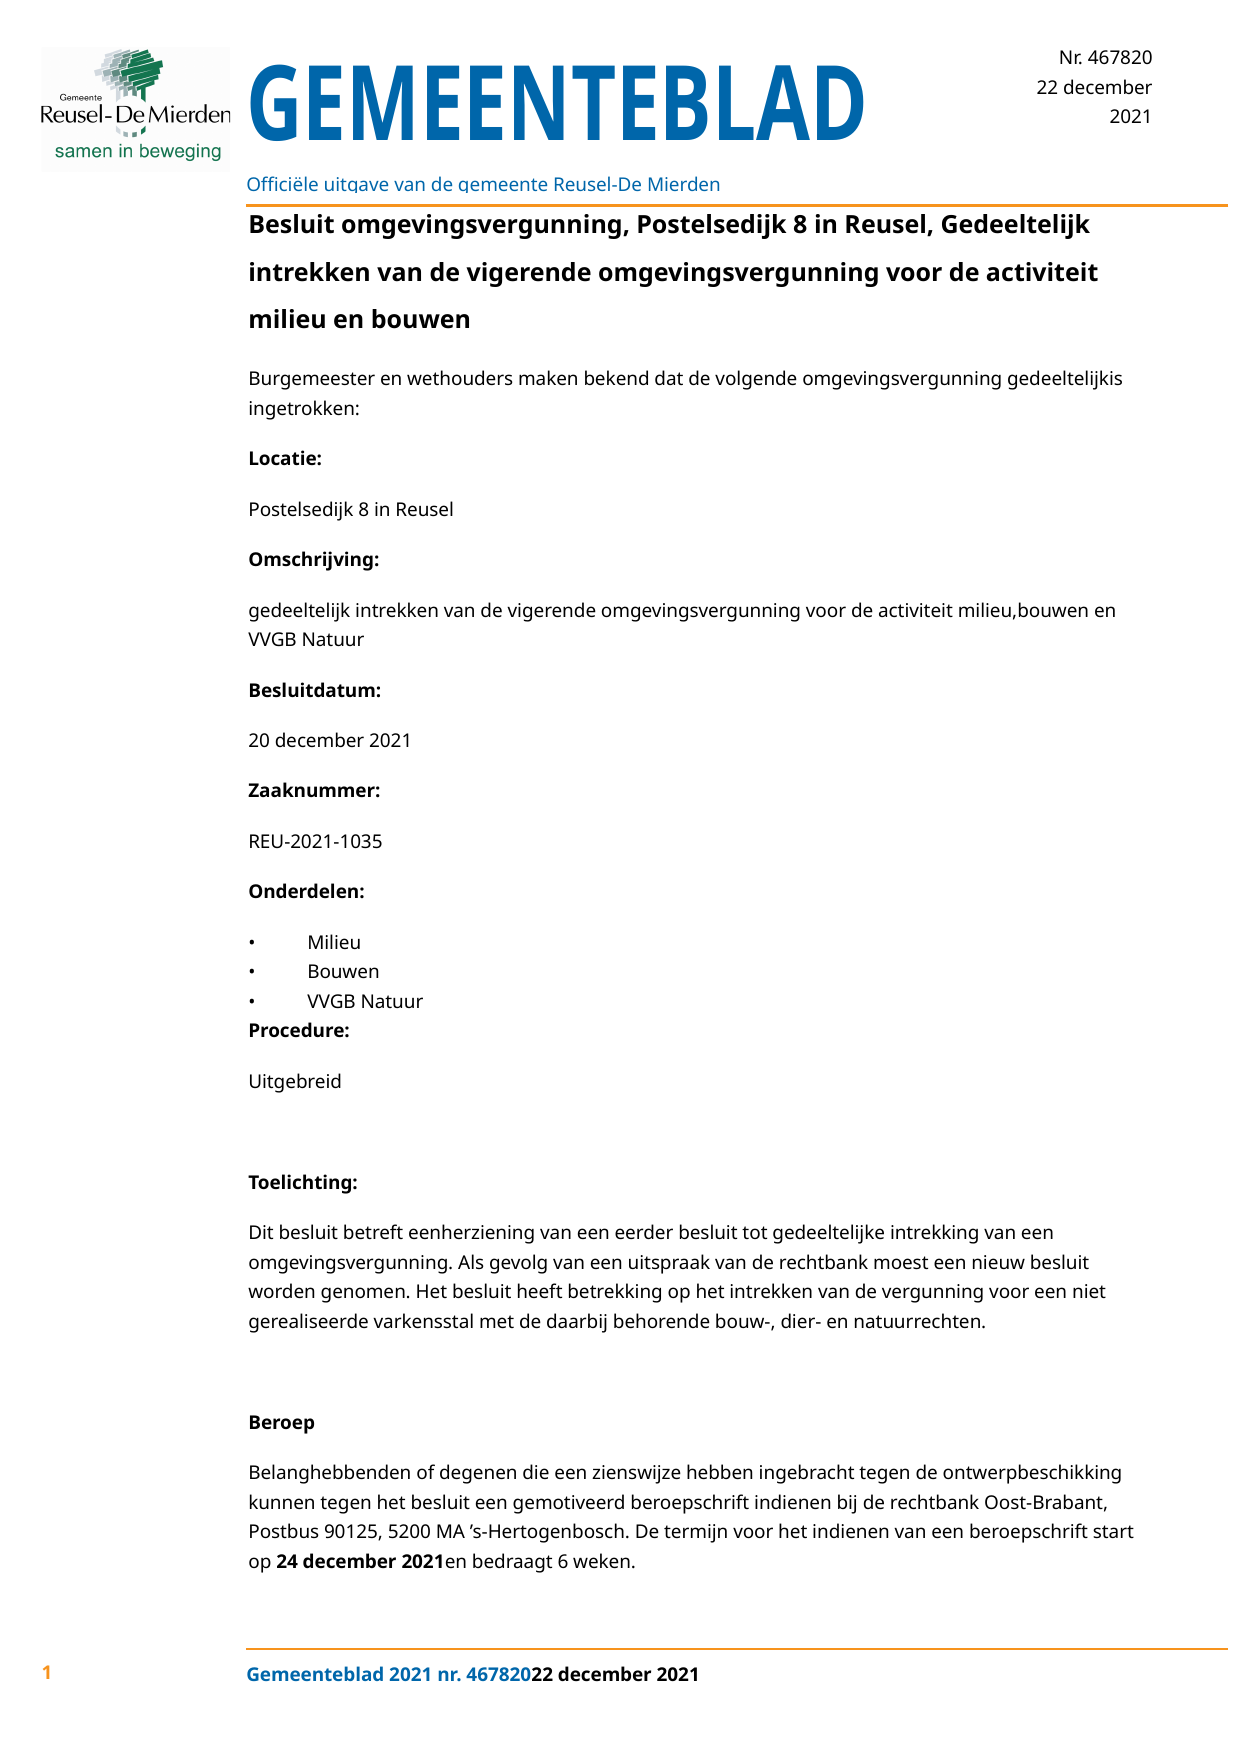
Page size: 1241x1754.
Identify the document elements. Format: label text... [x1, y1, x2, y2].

text Besluitdatum: [248, 677, 1152, 702]
text Omschrijving: [248, 546, 1152, 572]
text gedeeltelijk intrekken van de vigerende omgevingsvergunning voor de activiteit milieu,bouwen en VVGB Natuur [248, 597, 1152, 652]
text Dit besluit betreft eenherziening van een eerder besluit tot gedeeltelijke intrekking van een omgevingsvergunning. Als gevolg van een uitspraak van de rechtbank moest een nieuw besluit worden genomen. Het besluit heeft betrekking op het intrekken van de vergunning voor een niet gerealiseerde varkensstal met de daarbij behorende bouw-, dier- en natuurrechten. [248, 1219, 1152, 1334]
text Belanghebbenden of degenen die een zienswijze hebben ingebracht tegen de ontwerpbeschikking kunnen tegen het besluit een gemotiveerd beroepschrift indienen bij de rechtbank Oost-Brabant, Postbus 90125, 5200 MA ’s-Hertogenbosch. De termijn voor het indienen van een beroepschrift start op 24 december 2021en bedraagt 6 weken. [248, 1459, 1152, 1574]
text Zaaknummer: [248, 778, 1152, 803]
text Procedure: [248, 1018, 1152, 1043]
text Locatie: [248, 446, 1152, 471]
text Onderdelen: [248, 878, 1152, 904]
list Bouwen [248, 958, 1152, 984]
picture [41, 47, 231, 172]
text Toelichting: [248, 1169, 1152, 1194]
text Uitgebreid [248, 1068, 1152, 1094]
list Milieu [248, 929, 1152, 954]
text Postelsedijk 8 in Reusel [248, 496, 1152, 522]
text Beroep [248, 1409, 1152, 1434]
list VVGB Natuur [248, 988, 1152, 1014]
text 20 december 2021 [248, 727, 1152, 753]
text REU-2021-1035 [248, 828, 1152, 854]
text Burgemeester en wethouders maken bekend dat de volgende omgevingsvergunning gedeeltelijkis ingetrokken: [248, 366, 1152, 421]
text Besluit omgevingsvergunning, Postelsedijk 8 in Reusel, Gedeeltelijk intrekken van de vigerende omgevingsvergunning voor de activiteit milieu en bouwen [248, 207, 1152, 336]
